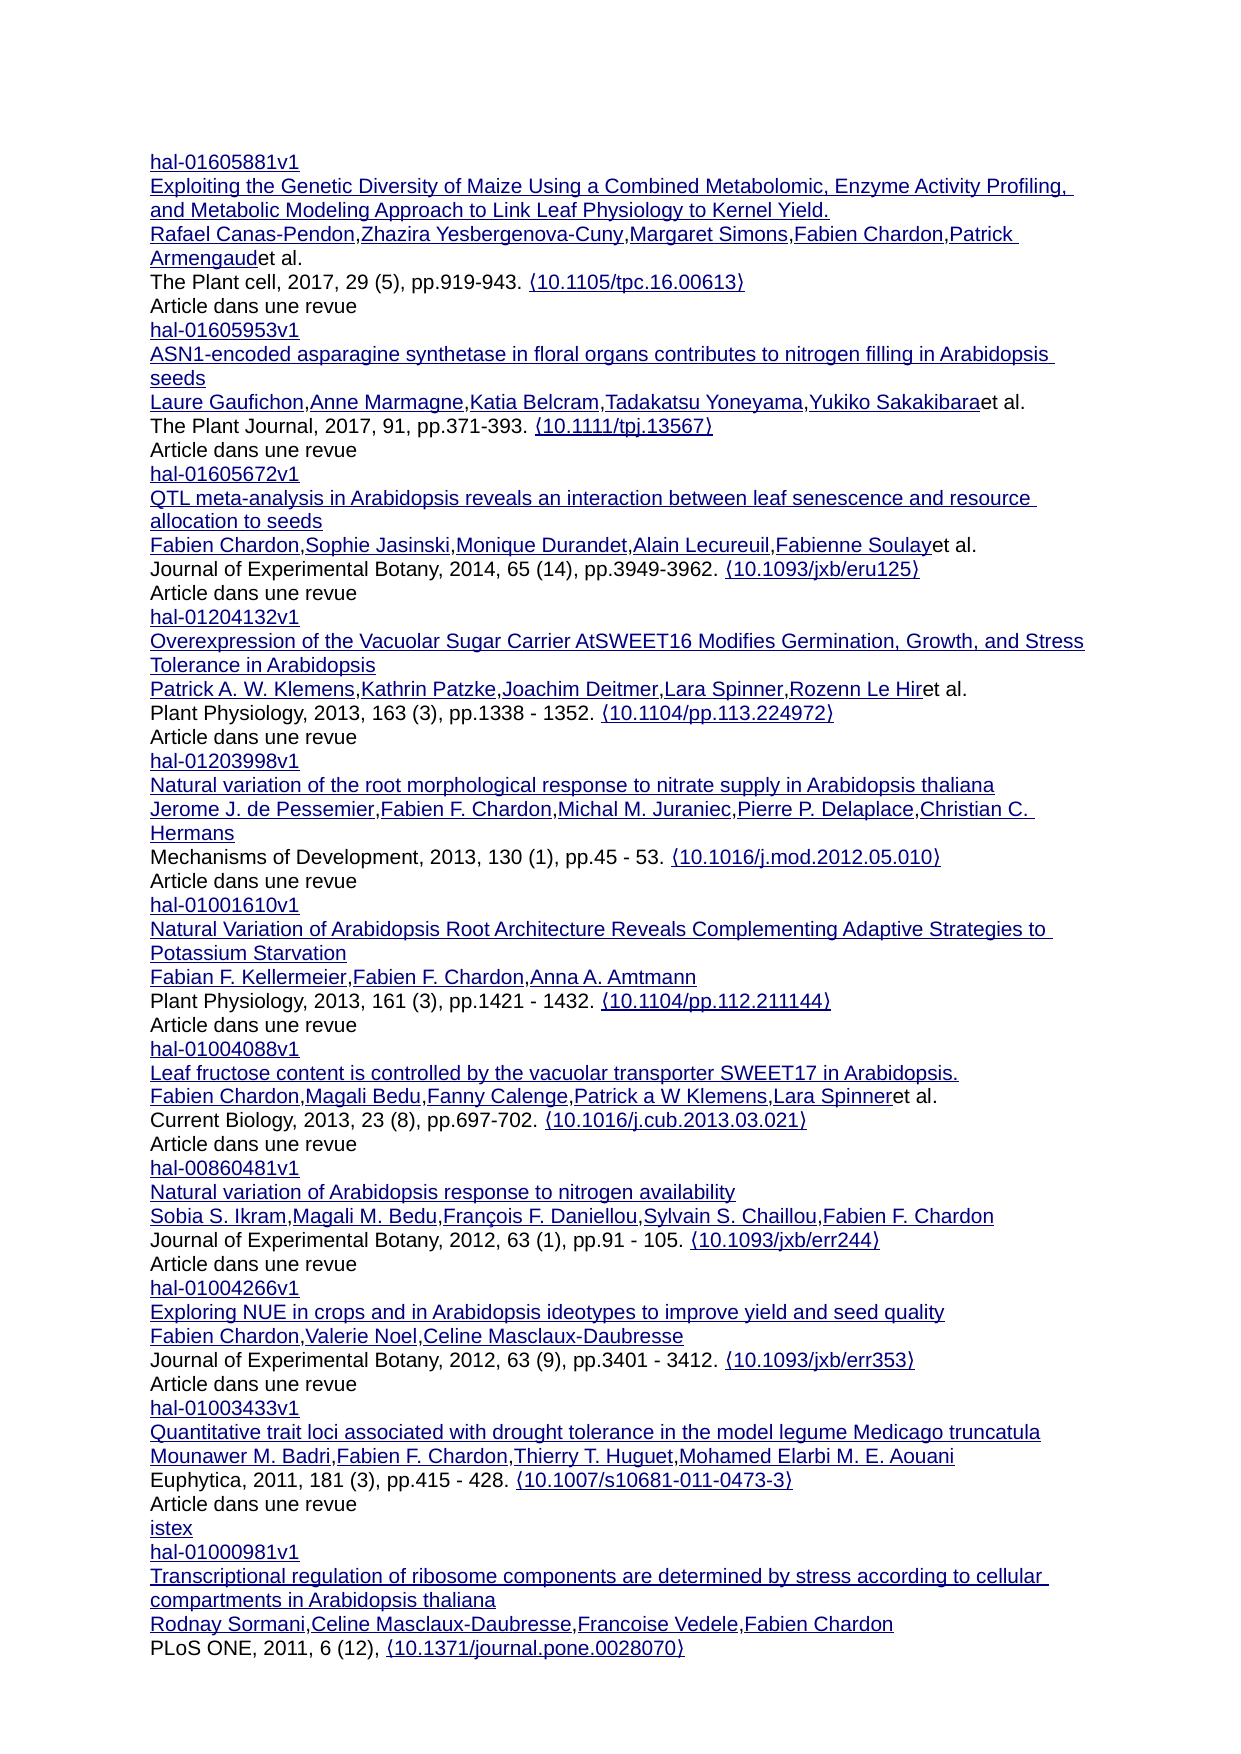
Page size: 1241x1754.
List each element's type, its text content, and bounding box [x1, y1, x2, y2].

table_cell Overexpression of the Vacuolar Sugar Carrier AtSWEET16 Modifies Germination, Growth, and Stress Tolerance in Arabidopsis Patrick A. W. Klemens,Kathrin Patzke,Joachim Deitmer,Lara Spinner,Rozenn Le Hiret al. Plant Physiology, 2013, 163 (3), pp.1338 - 1352. ⟨10.1104/pp.113.224972⟩ Article dans une revue hal-01203998v1 [150, 629, 1090, 773]
table_cell Quantitative trait loci associated with drought tolerance in the model legume Medicago truncatula Mounawer M. Badri,Fabien F. Chardon,Thierry T. Huguet,Mohamed Elarbi M. E. Aouani Euphytica, 2011, 181 (3), pp.415 - 428. ⟨10.1007/s10681-011-0473-3⟩ Article dans une revue istex hal-01000981v1 [150, 1420, 1090, 1563]
table_cell ASN1-encoded asparagine synthetase in floral organs contributes to nitrogen filling in Arabidopsis seeds Laure Gaufichon,Anne Marmagne,Katia Belcram,Tadakatsu Yoneyama,Yukiko Sakakibaraet al. The Plant Journal, 2017, 91, pp.371-393. ⟨10.1111/tpj.13567⟩ Article dans une revue hal-01605672v1 [150, 342, 1090, 485]
table_cell Natural variation of the root morphological response to nitrate supply in Arabidopsis thaliana Jerome J. de Pessemier,Fabien F. Chardon,Michal M. Juraniec,Pierre P. Delaplace,Christian C. Hermans Mechanisms of Development, 2013, 130 (1), pp.45 - 53. ⟨10.1016/j.mod.2012.05.010⟩ Article dans une revue hal-01001610v1 [150, 773, 1090, 917]
table_cell Exploiting the Genetic Diversity of Maize Using a Combined Metabolomic, Enzyme Activity Profiling, and Metabolic Modeling Approach to Link Leaf Physiology to Kernel Yield. Rafael Canas-Pendon,Zhazira Yesbergenova-Cuny,Margaret Simons,Fabien Chardon,Patrick Armengaudet al. The Plant cell, 2017, 29 (5), pp.919-943. ⟨10.1105/tpc.16.00613⟩ Article dans une revue hal-01605953v1 [150, 174, 1090, 342]
table_cell Natural variation of Arabidopsis response to nitrogen availability Sobia S. Ikram,Magali M. Bedu,François F. Daniellou,Sylvain S. Chaillou,Fabien F. Chardon Journal of Experimental Botany, 2012, 63 (1), pp.91 - 105. ⟨10.1093/jxb/err244⟩ Article dans une revue hal-01004266v1 [150, 1180, 1090, 1300]
table_cell Exploring NUE in crops and in Arabidopsis ideotypes to improve yield and seed quality Fabien Chardon,Valerie Noel,Celine Masclaux-Daubresse Journal of Experimental Botany, 2012, 63 (9), pp.3401 - 3412. ⟨10.1093/jxb/err353⟩ Article dans une revue hal-01003433v1 [150, 1300, 1090, 1420]
table_cell QTL meta-analysis in Arabidopsis reveals an interaction between leaf senescence and resource allocation to seeds Fabien Chardon,Sophie Jasinski,Monique Durandet,Alain Lecureuil,Fabienne Soulayet al. Journal of Experimental Botany, 2014, 65 (14), pp.3949-3962. ⟨10.1093/jxb/eru125⟩ Article dans une revue hal-01204132v1 [150, 485, 1090, 629]
table_cell Leaf fructose content is controlled by the vacuolar transporter SWEET17 in Arabidopsis. Fabien Chardon,Magali Bedu,Fanny Calenge,Patrick a W Klemens,Lara Spinneret al. Current Biology, 2013, 23 (8), pp.697-702. ⟨10.1016/j.cub.2013.03.021⟩ Article dans une revue hal-00860481v1 [150, 1060, 1090, 1180]
table_cell Natural Variation of Arabidopsis Root Architecture Reveals Complementing Adaptive Strategies to Potassium Starvation Fabian F. Kellermeier,Fabien F. Chardon,Anna A. Amtmann Plant Physiology, 2013, 161 (3), pp.1421 - 1432. ⟨10.1104/pp.112.211144⟩ Article dans une revue hal-01004088v1 [150, 917, 1090, 1060]
table_cell Transcriptional regulation of ribosome components are determined by stress according to cellular compartments in Arabidopsis thaliana Rodnay Sormani,Celine Masclaux-Daubresse,Francoise Vedele,Fabien Chardon PLoS ONE, 2011, 6 (12), ⟨10.1371/journal.pone.0028070⟩ [150, 1564, 1090, 1659]
table_cell hal-01605881v1 [150, 150, 1090, 174]
